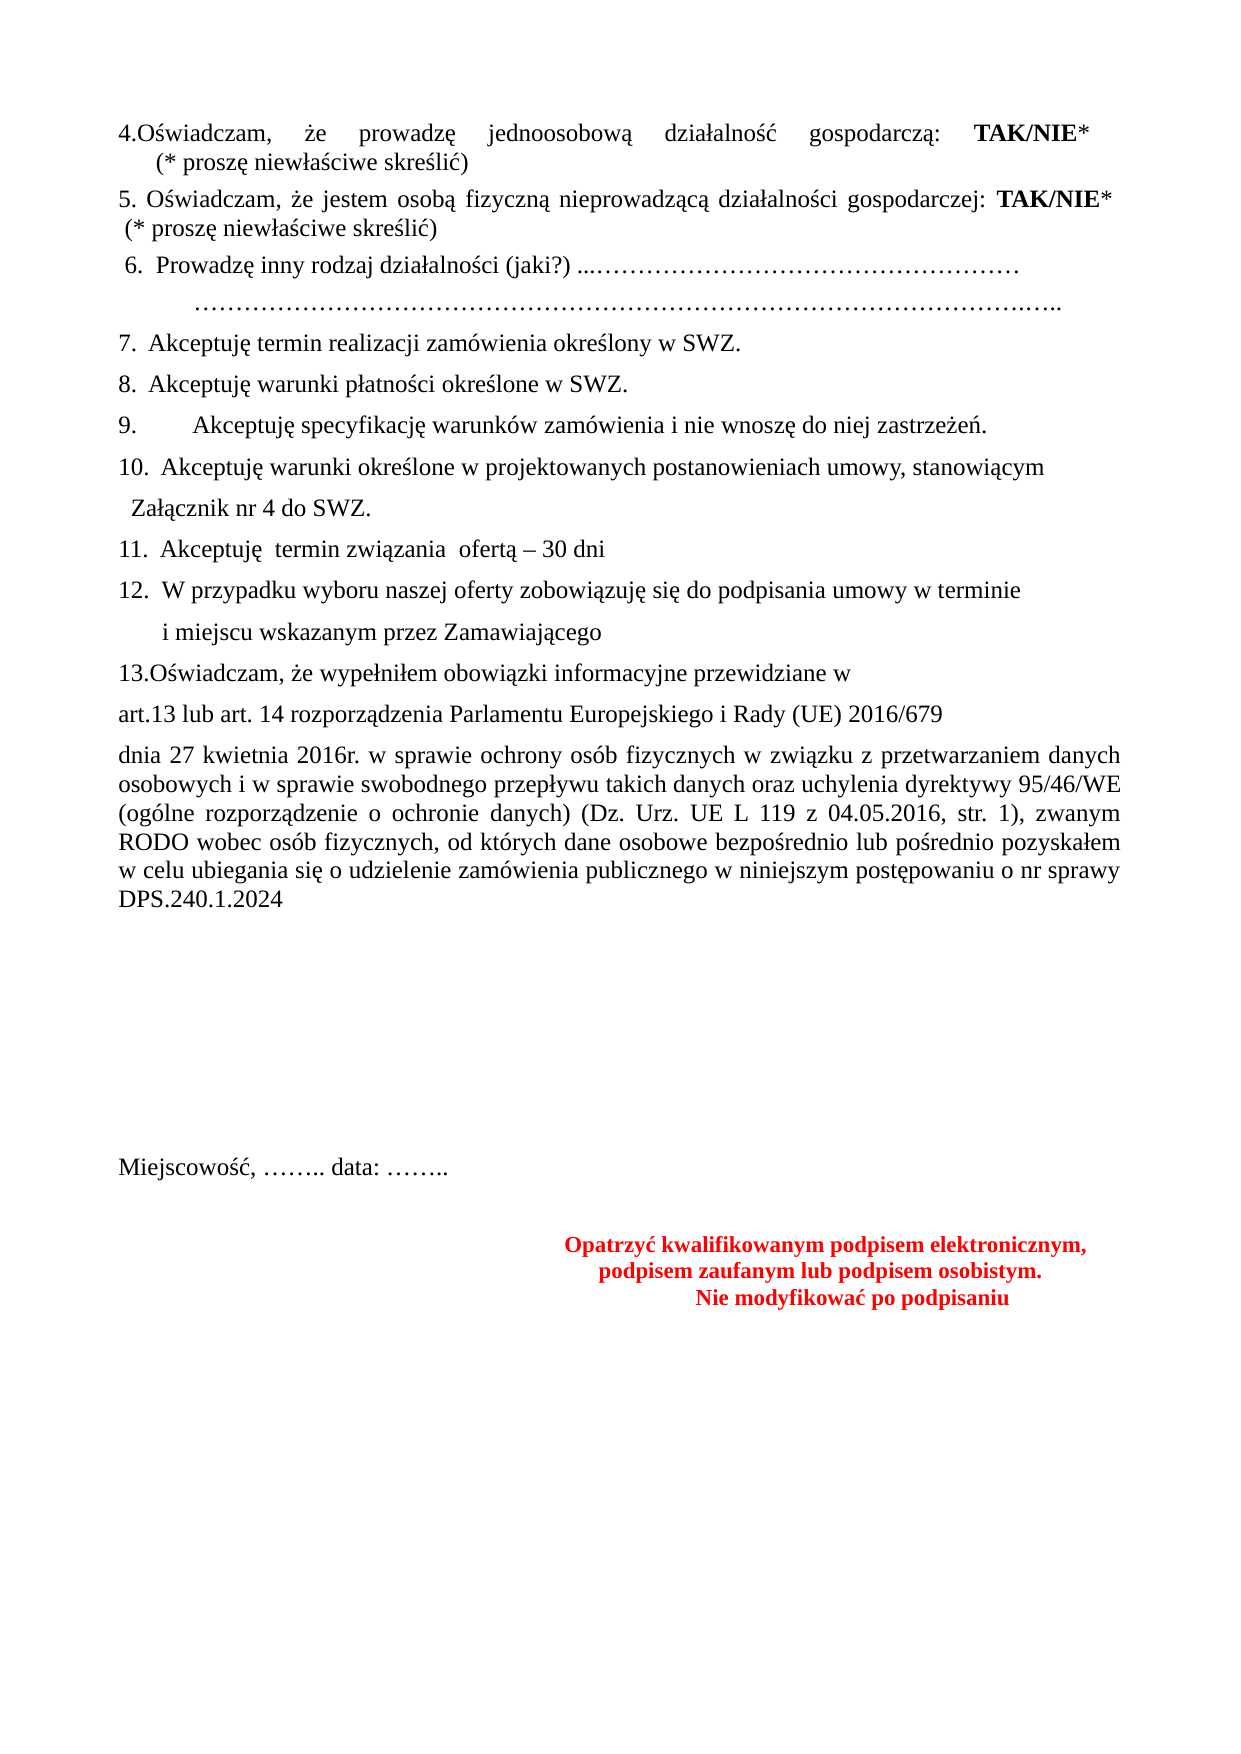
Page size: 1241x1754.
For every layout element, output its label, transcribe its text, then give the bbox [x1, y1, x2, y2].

list 4.Oświadczam, że prowadzę jednoosobową działalność gospodarczą: TAK/NIE* (* proszę niewłaściwe skreślić) [118, 118, 1122, 176]
text Załącznik nr 4 do SWZ. [118, 493, 1122, 522]
list Akceptuję specyfikację warunków zamówienia i nie wnoszę do niej zastrzeżeń. [118, 411, 1122, 439]
text Nie modyfikować po podpisaniu [118, 1284, 1122, 1310]
text Opatrzyć kwalifikowanym podpisem elektronicznym, [118, 1231, 1122, 1257]
list 6. Prowadzę inny rodzaj działalności (jaki?) ...…………………………………………… [118, 250, 1122, 278]
text 10. Akceptuję warunki określone w projektowanych postanowieniach umowy, stanowiącym [118, 452, 1122, 481]
text podpisem zaufanym lub podpisem osobistym. [118, 1257, 1122, 1284]
list 5. Oświadczam, że jestem osobą fizyczną nieprowadzącą działalności gospodarczej: TAK/NIE* (* proszę niewłaściwe skreślić) [118, 184, 1122, 241]
text ……………………………………………………………………………………….….. [193, 287, 1122, 316]
text 8. Akceptuję warunki płatności określone w SWZ. [118, 369, 1122, 398]
text Miejscowość, …….. data: …….. [118, 1152, 1122, 1181]
text 12. W przypadku wyboru naszej oferty zobowiązuję się do podpisania umowy w terminie [118, 576, 1122, 604]
text dnia 27 kwietnia 2016r. w sprawie ochrony osób fizycznych w związku z przetwarzaniem danych osobowych i w sprawie swobodnego przepływu takich danych oraz uchylenia dyrektywy 95/46/WE (ogólne rozporządzenie o ochronie danych) (Dz. Urz. UE L 119 z 04.05.2016, str. 1), zwanym RODO wobec osób fizycznych, od których dane osobowe bezpośrednio lub pośrednio pozyskałem w celu ubiegania się o udzielenie zamówienia publicznego w niniejszym postępowaniu o nr sprawy DPS.240.1.2024 [118, 741, 1122, 913]
text i miejscu wskazanym przez Zamawiającego [118, 617, 1122, 646]
text 13.Oświadczam, że wypełniłem obowiązki informacyjne przewidziane w [118, 658, 1122, 687]
text art.13 lub art. 14 rozporządzenia Parlamentu Europejskiego i Rady (UE) 2016/679 [118, 699, 1122, 728]
text 11. Akceptuję termin związania ofertą – 30 dni [118, 534, 1122, 563]
text 7. Akceptuję termin realizacji zamówienia określony w SWZ. [118, 328, 1122, 357]
